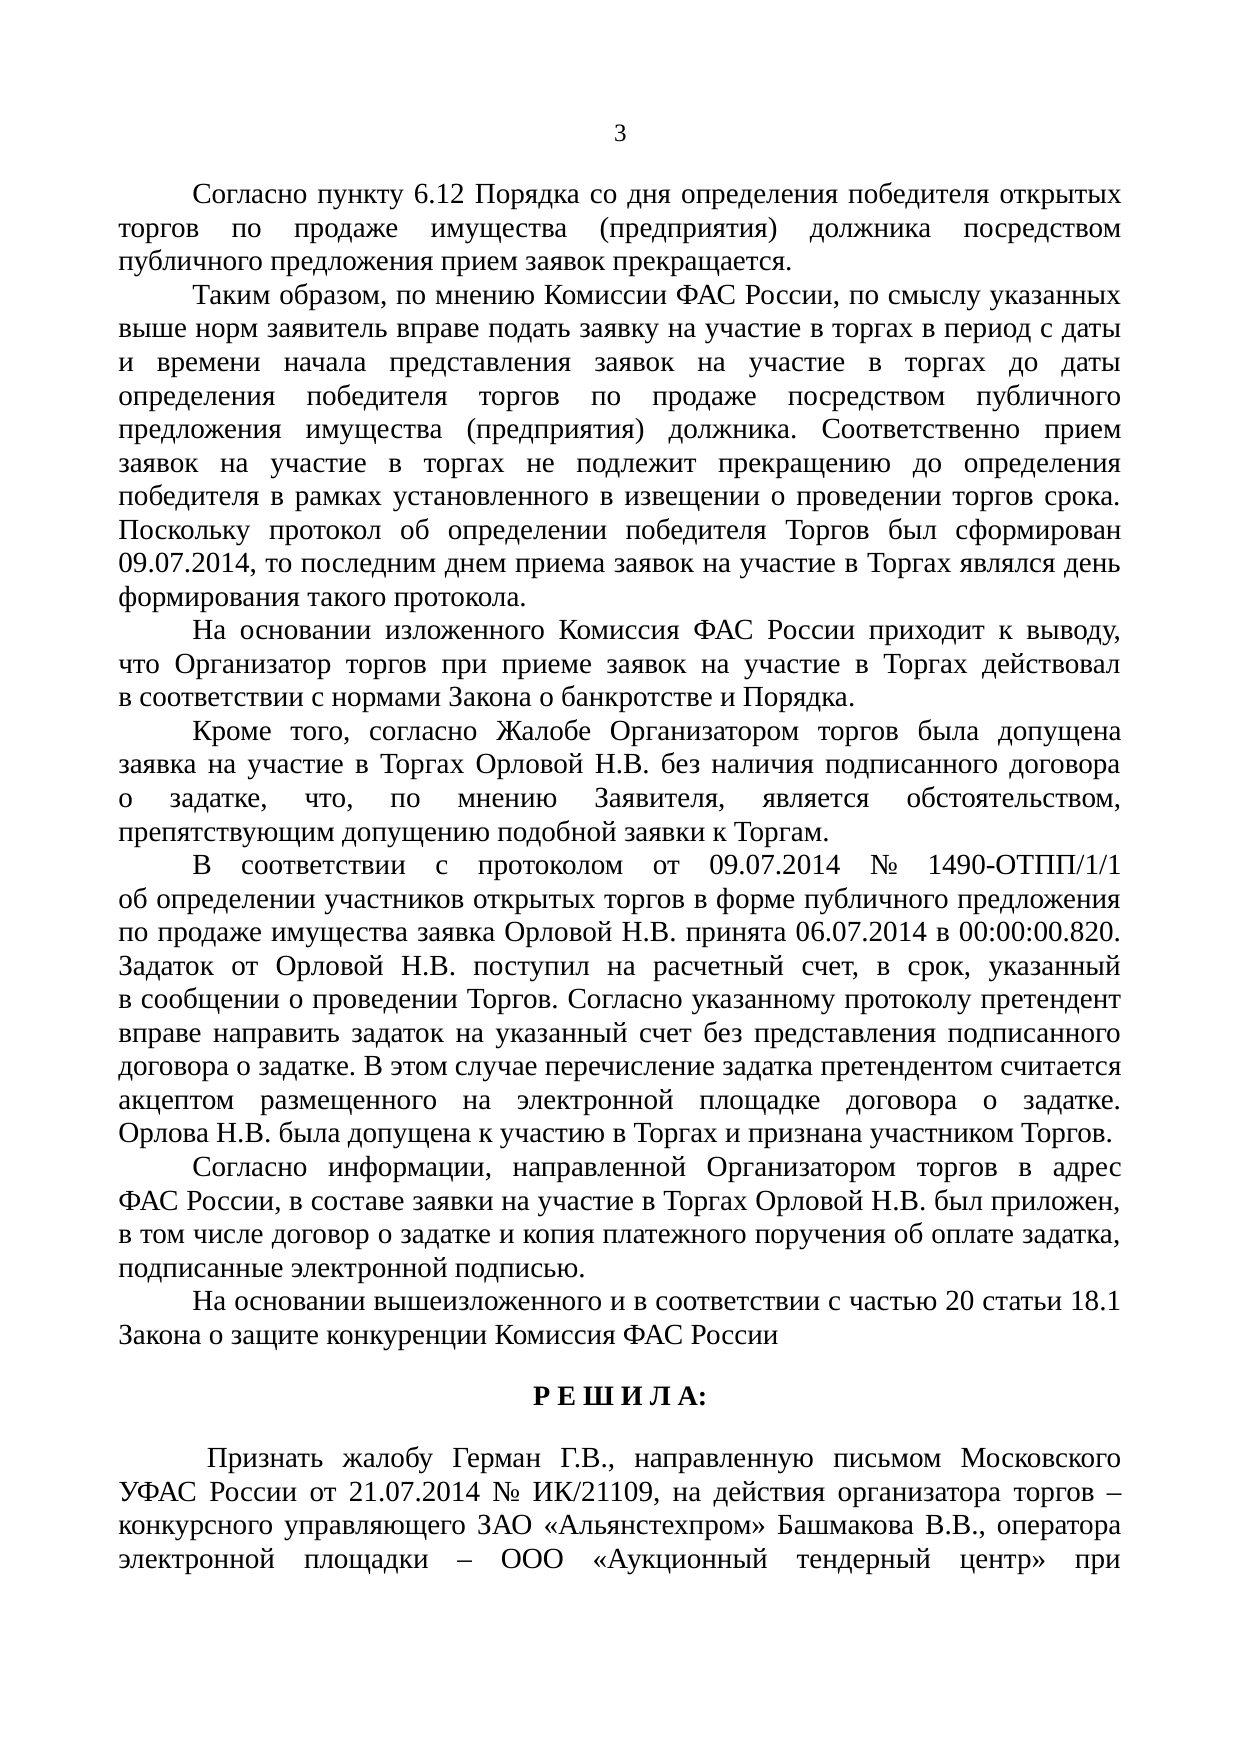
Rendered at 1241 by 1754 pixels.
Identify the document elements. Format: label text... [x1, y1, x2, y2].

text В соответствии с протоколом от 09.07.2014 № 1490-ОТПП/1/1 об определении участников открытых торгов в форме публичного предложения по продаже имущества заявка Орловой Н.В. принята 06.07.2014 в 00:00:00.820. Задаток от Орловой Н.В. поступил на расчетный счет, в срок, указанный в сообщении о проведении Торгов. Согласно указанному протоколу претендент вправе направить задаток на указанный счет без представления подписанного договора о задатке. В этом случае перечисление задатка претендентом считается акцептом размещенного на электронной площадке договора о задатке. Орлова Н.В. была допущена к участию в Торгах и признана участником Торгов. [118, 847, 1122, 1149]
text На основании изложенного Комиссия ФАС России приходит к выводу, что Организатор торгов при приеме заявок на участие в Торгах действовал в соответствии с нормами Закона о банкротстве и Порядка. [118, 612, 1122, 713]
text На основании вышеизложенного и в соответствии с частью 20 статьи 18.1 Закона о защите конкуренции Комиссия ФАС России [118, 1283, 1122, 1350]
text Таким образом, по мнению Комиссии ФАС России, по смыслу указанных выше норм заявитель вправе подать заявку на участие в торгах в период с даты и времени начала представления заявок на участие в торгах до даты определения победителя торгов по продаже посредством публичного предложения имущества (предприятия) должника. Соответственно прием заявок на участие в торгах не подлежит прекращению до определения победителя в рамках установленного в извещении о проведении торгов срока. Поскольку протокол об определении победителя Торгов был сформирован 09.07.2014, то последним днем приема заявок на участие в Торгах являлся день формирования такого протокола. [118, 277, 1122, 612]
text Кроме того, согласно Жалобе Организатором торгов была допущена заявка на участие в Торгах Орловой Н.В. без наличия подписанного договора о задатке, что, по мнению Заявителя, является обстоятельством, препятствующим допущению подобной заявки к Торгам. [118, 713, 1122, 847]
text Признать жалобу Герман Г.В., направленную письмом Московского УФАС России от 21.07.2014 № ИК/21109, на действия организатора торгов – конкурсного управляющего ЗАО «Альянстехпром» Башмакова В.В., оператора электронной площадки – ООО «Аукционный тендерный центр» при [118, 1440, 1122, 1574]
text Р Е Ш И Л А: [118, 1379, 1122, 1411]
text Согласно пункту 6.12 Порядка со дня определения победителя открытых торгов по продаже имущества (предприятия) должника посредством публичного предложения прием заявок прекращается. [118, 176, 1122, 277]
text Согласно информации, направленной Организатором торгов в адрес ФАС России, в составе заявки на участие в Торгах Орловой Н.В. был приложен, в том числе договор о задатке и копия платежного поручения об оплате задатка, подписанные электронной подписью. [118, 1149, 1122, 1283]
